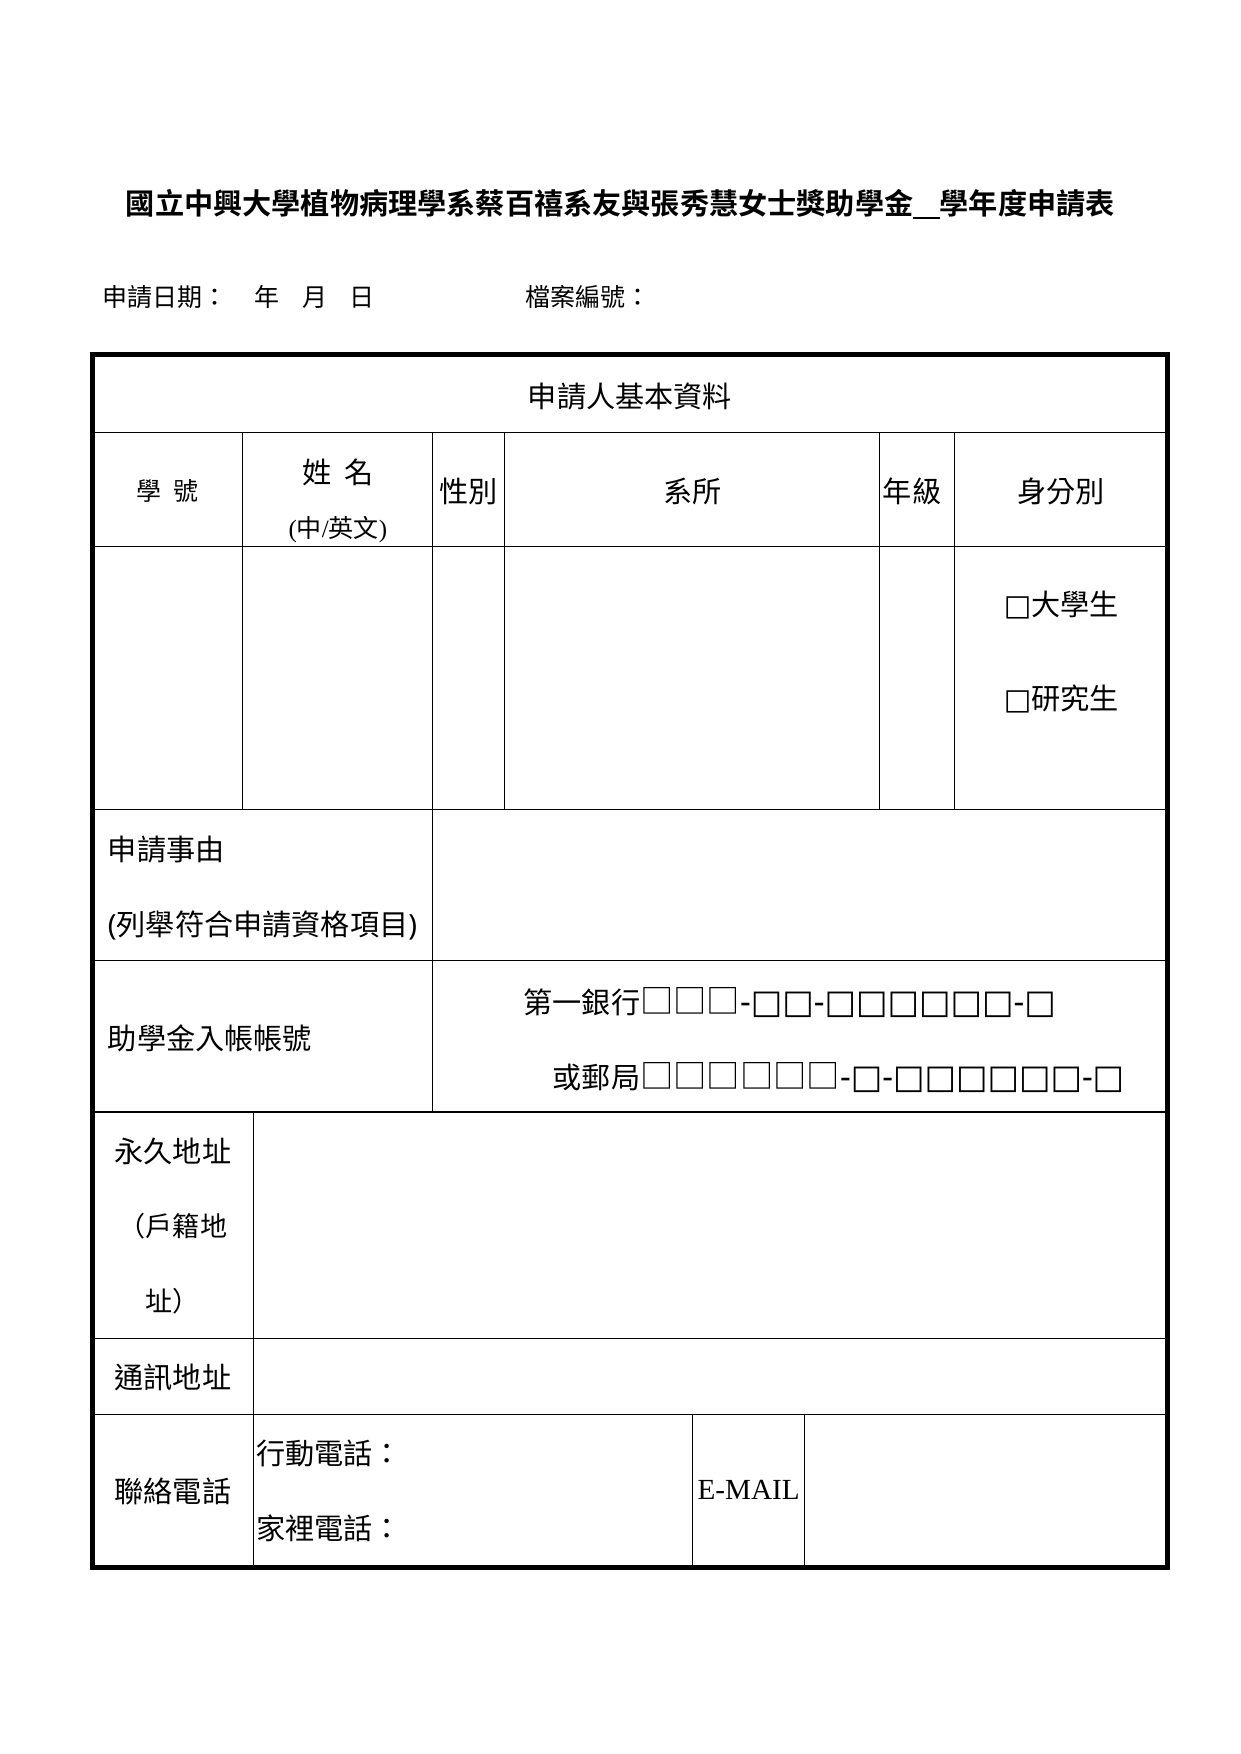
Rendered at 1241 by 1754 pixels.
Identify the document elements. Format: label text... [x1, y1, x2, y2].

table_cell 性別 [433, 433, 504, 546]
table_cell [254, 1339, 1165, 1413]
table_cell [433, 810, 1165, 960]
table_cell 姓 名 (中/英文) [243, 433, 432, 546]
table_cell [243, 547, 432, 809]
table_cell 行動電話： 家裡電話： [254, 1415, 692, 1564]
table_cell [254, 1113, 1165, 1337]
table_cell □大學生 □研究生 [955, 547, 1165, 809]
table_header 申請人基本資料 [95, 357, 1165, 432]
table_cell 助學金入帳帳號 [95, 961, 432, 1111]
table_cell E-MAIL [693, 1415, 804, 1564]
table_cell 永久地址 （戶籍地址） [95, 1113, 253, 1337]
table_cell 申請事由 (列舉符合申請資格項目) [95, 810, 432, 960]
text 國立中興大學植物病理學系蔡百禧系友與張秀慧女士獎助學金 學年度申請表 [77, 164, 1163, 239]
table_cell [805, 1415, 1165, 1564]
table_cell [880, 547, 954, 809]
table_cell [505, 547, 879, 809]
table_cell 年級 [880, 433, 954, 546]
table_cell 學 號 [95, 433, 242, 546]
table_cell [95, 547, 242, 809]
text 申請日期： 年 月 日 檔案編號： [77, 277, 1163, 314]
table_cell 通訊地址 [95, 1339, 253, 1413]
table_cell [433, 547, 504, 809]
table_cell 系所 [505, 433, 879, 546]
table_cell 第一銀行□□□-□□-□□□□□□-□ 或郵局□□□□□□-□-□□□□□□-□ [433, 961, 1165, 1111]
table_cell 聯絡電話 [95, 1415, 253, 1564]
table_cell 身分別 [955, 433, 1165, 546]
